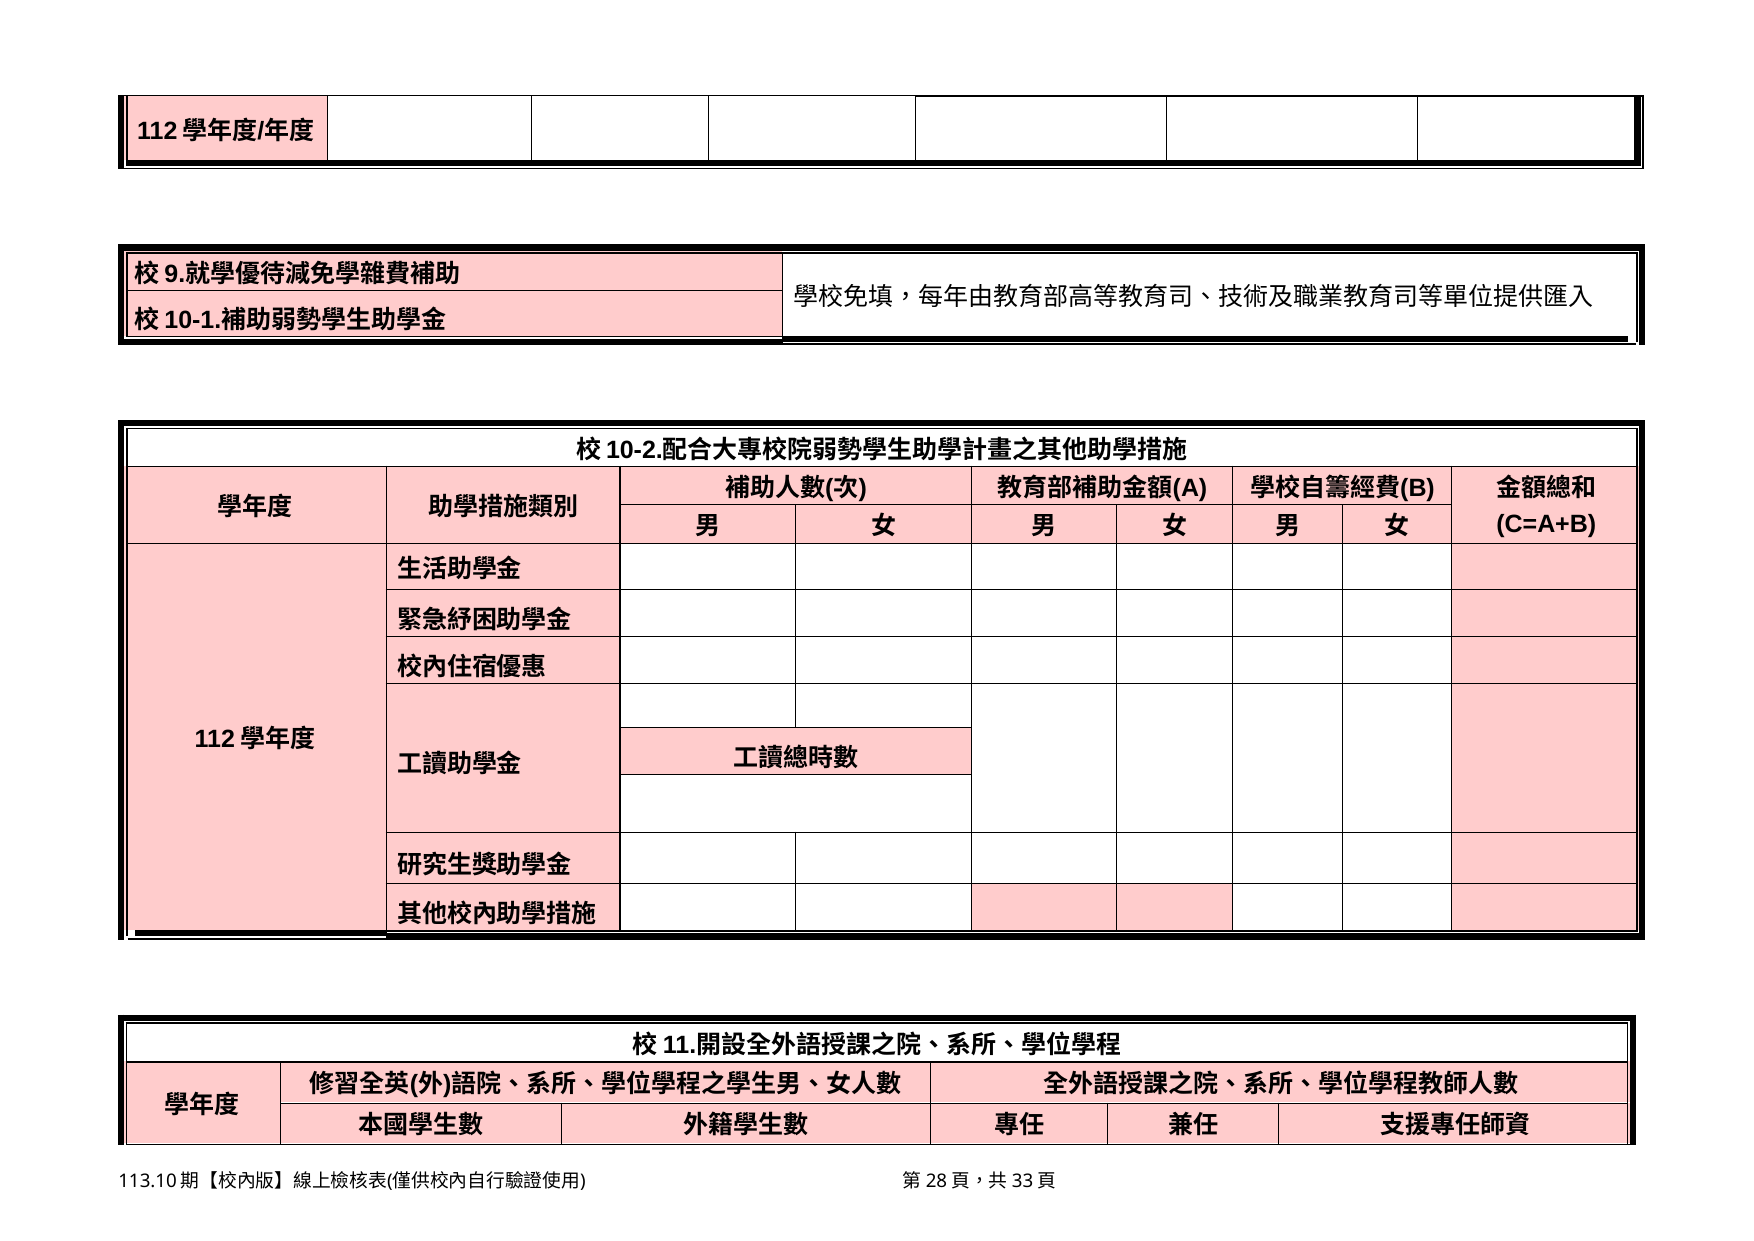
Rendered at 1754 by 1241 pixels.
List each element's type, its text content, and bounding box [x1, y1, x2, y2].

table_cell [1233, 590, 1342, 636]
table_cell [1117, 684, 1232, 832]
table_cell [1343, 637, 1451, 683]
table_cell [1117, 544, 1232, 589]
table_cell [1343, 590, 1451, 636]
table_cell 校內住宿優惠 [387, 637, 619, 683]
table_cell 男 [972, 505, 1116, 543]
table_cell 女 [1343, 505, 1451, 543]
table_cell [621, 684, 795, 727]
table_cell [621, 637, 795, 683]
table_header 校9.就學優待減免學雜費補助 [128, 254, 782, 290]
table_cell 兼任 [1108, 1104, 1278, 1143]
table_cell [328, 96, 531, 160]
table_cell [1343, 884, 1451, 930]
table_cell 本國學生數 [281, 1104, 561, 1143]
table_cell [1233, 544, 1342, 589]
table_cell [1167, 97, 1417, 160]
table_cell [972, 884, 1116, 930]
table_cell [1233, 637, 1342, 683]
table_cell 112學年度 [128, 544, 386, 930]
table_cell [972, 833, 1116, 883]
table_cell 學年度 [128, 467, 386, 543]
table_cell [1452, 544, 1636, 589]
table_cell [972, 684, 1116, 832]
table_cell 專任 [931, 1104, 1107, 1143]
table_header 校11.開設全外語授課之院、系所、學位學程 [127, 1024, 1627, 1061]
table_cell [1117, 833, 1232, 883]
table_cell 外籍學生數 [562, 1104, 930, 1143]
table_cell [796, 590, 971, 636]
table_cell [1233, 833, 1342, 883]
table_cell 緊急紓困助學金 [387, 590, 619, 636]
table_header 學校免填，每年由教育部高等教育司、技術及職業教育司等單位提供匯入 [783, 254, 1636, 336]
table_cell 學校自籌經費(B) [1233, 467, 1451, 504]
table_cell 工讀助學金 [387, 684, 619, 832]
table_cell [1343, 684, 1451, 832]
table_cell [1452, 684, 1636, 832]
table_cell 工讀總時數 [621, 728, 971, 774]
table_cell 學年度 [127, 1063, 280, 1143]
table_cell [1418, 97, 1634, 160]
table_cell [532, 96, 708, 160]
table_cell [972, 544, 1116, 589]
table_cell 男 [621, 505, 795, 543]
table_cell [709, 96, 915, 160]
table_cell 女 [796, 505, 971, 543]
table_cell [796, 884, 971, 930]
table_cell [796, 833, 971, 883]
table_cell [1117, 590, 1232, 636]
table_cell 112學年度/年度 [128, 96, 327, 160]
table_cell 研究生獎助學金 [387, 833, 619, 883]
table_cell [1343, 544, 1451, 589]
table_cell 教育部補助金額(A) [972, 467, 1232, 504]
table_cell [1233, 884, 1342, 930]
table_cell [621, 775, 971, 832]
table_cell 生活助學金 [387, 544, 619, 589]
table_cell [1343, 833, 1451, 883]
table_cell [796, 544, 971, 589]
table_cell [1452, 833, 1636, 883]
table_cell [1117, 637, 1232, 683]
table_cell 助學措施類別 [387, 467, 619, 543]
table_cell [972, 637, 1116, 683]
table_header 校10-2.配合大專校院弱勢學生助學計畫之其他助學措施 [128, 429, 1636, 466]
table_cell [621, 884, 795, 930]
table_cell 其他校內助學措施 [387, 884, 619, 930]
table_cell [621, 833, 795, 883]
table_cell 支援專任師資 [1279, 1104, 1627, 1143]
table_cell [796, 637, 971, 683]
table_cell [916, 97, 1166, 160]
table_cell 校10-1.補助弱勢學生助學金 [128, 291, 782, 336]
table_cell 補助人數(次) [621, 467, 971, 504]
table_cell 修習全英(外)語院、系所、學位學程之學生男、女人數 [281, 1063, 930, 1102]
table_cell [796, 684, 971, 727]
table_cell [1452, 884, 1636, 930]
table_cell [621, 544, 795, 589]
table_cell 全外語授課之院、系所、學位學程教師人數 [931, 1063, 1627, 1102]
table_cell [1233, 684, 1342, 832]
table_cell [621, 590, 795, 636]
table_cell [1117, 884, 1232, 930]
table_cell 男 [1233, 505, 1342, 543]
table_cell [1452, 637, 1636, 683]
table_cell 女 [1117, 505, 1232, 543]
table_cell [972, 590, 1116, 636]
table_cell [1452, 590, 1636, 636]
table_cell 金額總和(C=A+B) [1452, 467, 1636, 543]
